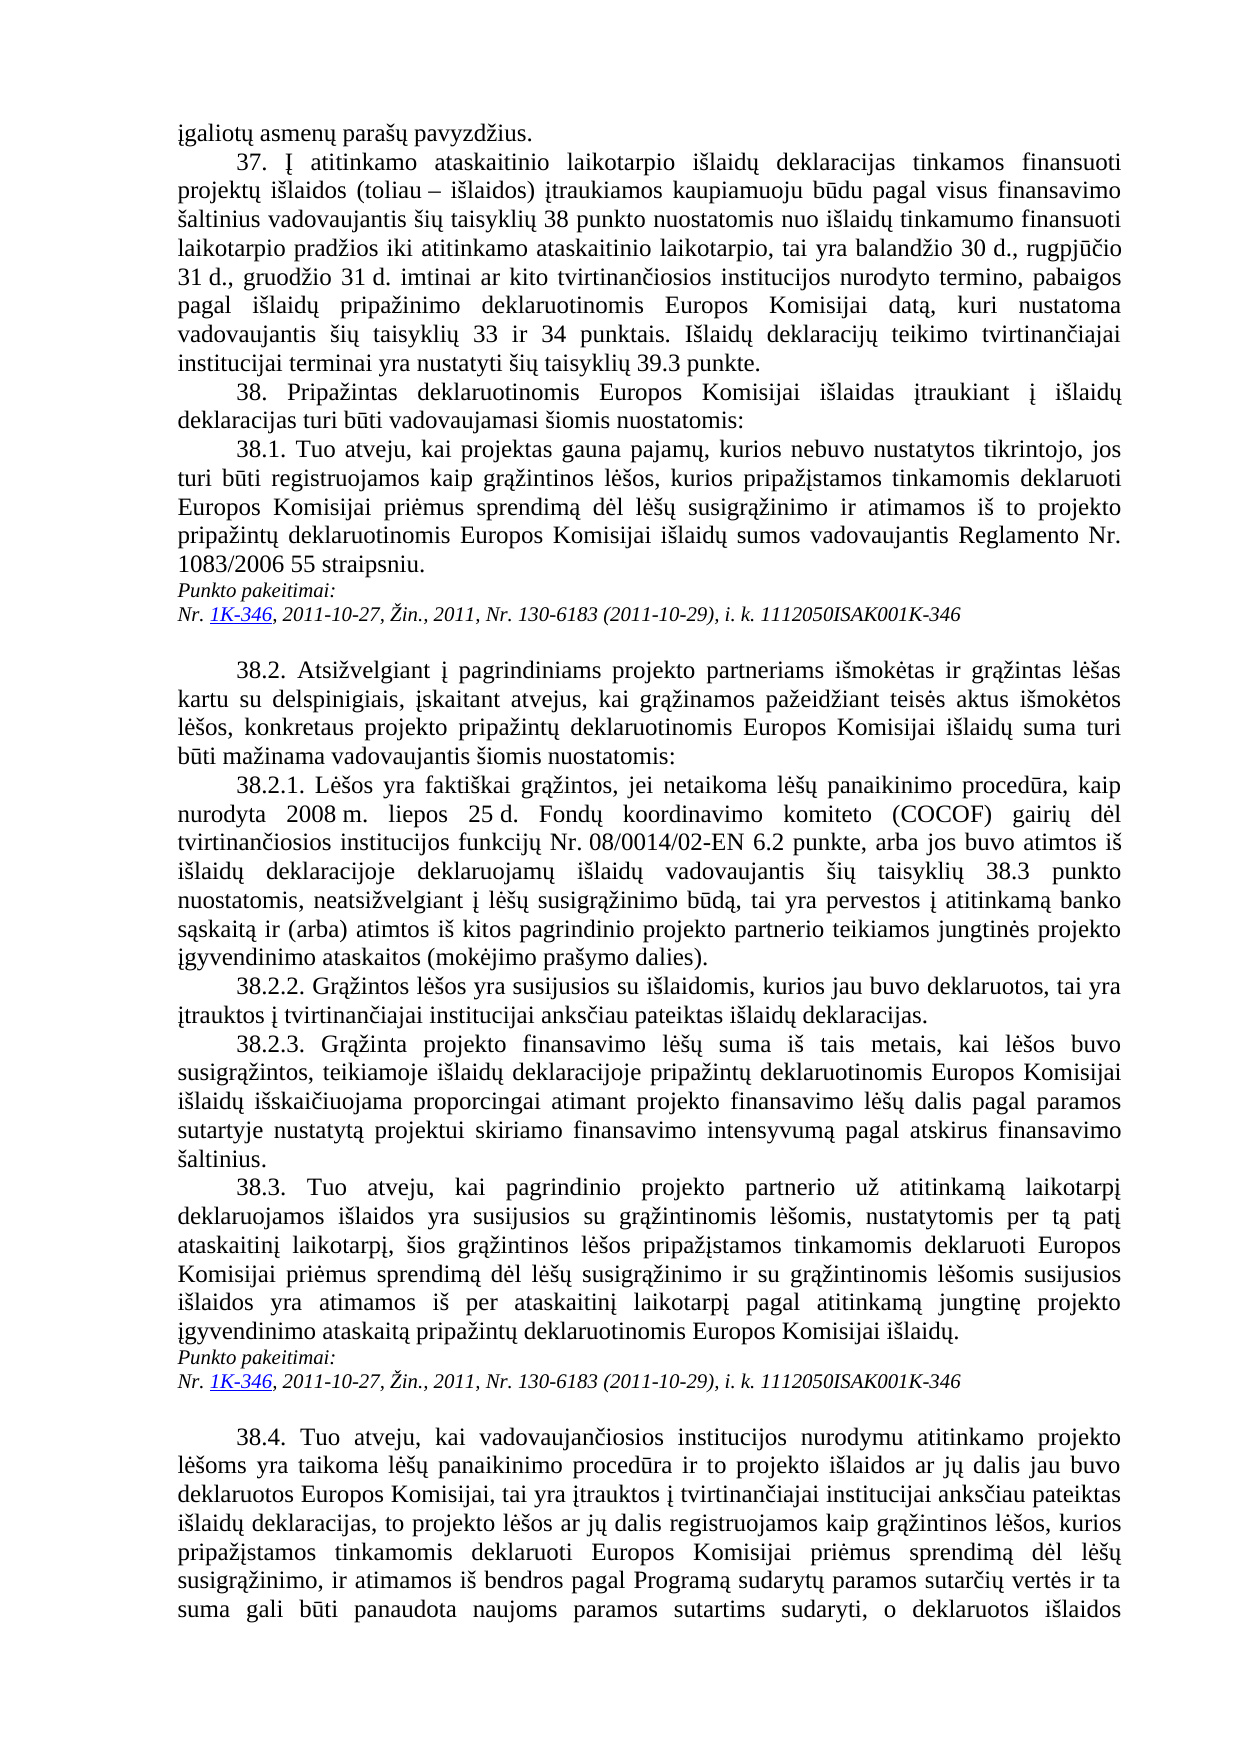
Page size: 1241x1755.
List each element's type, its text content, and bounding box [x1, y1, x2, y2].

text 38.2.1. Lėšos yra faktiškai grąžintos, jei netaikoma lėšų panaikinimo procedūra, kaip nurodyta 2008 m. liepos 25 d. Fondų koordinavimo komiteto (COCOF) gairių dėl tvirtinančiosios institucijos funkcijų Nr. 08/0014/02-EN 6.2 punkte, arba jos buvo atimtos iš išlaidų deklaracijoje deklaruojamų išlaidų vadovaujantis šių taisyklių 38.3 punkto nuostatomis, neatsižvelgiant į lėšų susigrąžinimo būdą, tai yra pervestos į atitinkamą banko sąskaitą ir (arba) atimtos iš kitos pagrindinio projekto partnerio teikiamos jungtinės projekto įgyvendinimo ataskaitos (mokėjimo prašymo dalies). [177, 770, 1122, 971]
text 38. Pripažintas deklaruotinomis Europos Komisijai išlaidas įtraukiant į išlaidų deklaracijas turi būti vadovaujamasi šiomis nuostatomis: [177, 377, 1122, 434]
text Nr. 1K-346, 2011-10-27, Žin., 2011, Nr. 130-6183 (2011-10-29), i. k. 1112050ISAK001K-346 [177, 602, 1122, 626]
text 38.4. Tuo atveju, kai vadovaujančiosios institucijos nurodymu atitinkamo projekto lėšoms yra taikoma lėšų panaikinimo procedūra ir to projekto išlaidos ar jų dalis jau buvo deklaruotos Europos Komisijai, tai yra įtrauktos į tvirtinančiajai institucijai anksčiau pateiktas išlaidų deklaracijas, to projekto lėšos ar jų dalis registruojamos kaip grąžintinos lėšos, kurios pripažįstamos tinkamomis deklaruoti Europos Komisijai priėmus sprendimą dėl lėšų susigrąžinimo, ir atimamos iš bendros pagal Programą sudarytų paramos sutarčių vertės ir ta suma gali būti panaudota naujoms paramos sutartims sudaryti, o deklaruotos išlaidos [177, 1422, 1122, 1623]
text Nr. 1K-346, 2011-10-27, Žin., 2011, Nr. 130-6183 (2011-10-29), i. k. 1112050ISAK001K-346 [177, 1369, 1122, 1393]
text 38.2. Atsižvelgiant į pagrindiniams projekto partneriams išmokėtas ir grąžintas lėšas kartu su delspinigiais, įskaitant atvejus, kai grąžinamos pažeidžiant teisės aktus išmokėtos lėšos, konkretaus projekto pripažintų deklaruotinomis Europos Komisijai išlaidų suma turi būti mažinama vadovaujantis šiomis nuostatomis: [177, 655, 1122, 770]
text 38.2.2. Grąžintos lėšos yra susijusios su išlaidomis, kurios jau buvo deklaruotos, tai yra įtrauktos į tvirtinančiajai institucijai anksčiau pateiktas išlaidų deklaracijas. [177, 971, 1122, 1029]
text 37. Į atitinkamo ataskaitinio laikotarpio išlaidų deklaracijas tinkamos finansuoti projektų išlaidos (toliau – išlaidos) įtraukiamos kaupiamuoju būdu pagal visus finansavimo šaltinius vadovaujantis šių taisyklių 38 punkto nuostatomis nuo išlaidų tinkamumo finansuoti laikotarpio pradžios iki atitinkamo ataskaitinio laikotarpio, tai yra balandžio 30 d., rugpjūčio 31 d., gruodžio 31 d. imtinai ar kito tvirtinančiosios institucijos nurodyto termino, pabaigos pagal išlaidų pripažinimo deklaruotinomis Europos Komisijai datą, kuri nustatoma vadovaujantis šių taisyklių 33 ir 34 punktais. Išlaidų deklaracijų teikimo tvirtinančiajai institucijai terminai yra nustatyti šių taisyklių 39.3 punkte. [177, 147, 1122, 377]
text 38.3. Tuo atveju, kai pagrindinio projekto partnerio už atitinkamą laikotarpį deklaruojamos išlaidos yra susijusios su grąžintinomis lėšomis, nustatytomis per tą patį ataskaitinį laikotarpį, šios grąžintinos lėšos pripažįstamos tinkamomis deklaruoti Europos Komisijai priėmus sprendimą dėl lėšų susigrąžinimo ir su grąžintinomis lėšomis susijusios išlaidos yra atimamos iš per ataskaitinį laikotarpį pagal atitinkamą jungtinę projekto įgyvendinimo ataskaitą pripažintų deklaruotinomis Europos Komisijai išlaidų. [177, 1172, 1122, 1345]
text Punkto pakeitimai: [177, 1345, 1122, 1369]
text įgaliotų asmenų parašų pavyzdžius. [177, 118, 1122, 147]
text 38.1. Tuo atveju, kai projektas gauna pajamų, kurios nebuvo nustatytos tikrintojo, jos turi būti registruojamos kaip grąžintinos lėšos, kurios pripažįstamos tinkamomis deklaruoti Europos Komisijai priėmus sprendimą dėl lėšų susigrąžinimo ir atimamos iš to projekto pripažintų deklaruotinomis Europos Komisijai išlaidų sumos vadovaujantis Reglamento Nr. 1083/2006 55 straipsniu. [177, 434, 1122, 578]
text 38.2.3. Grąžinta projekto finansavimo lėšų suma iš tais metais, kai lėšos buvo susigrąžintos, teikiamoje išlaidų deklaracijoje pripažintų deklaruotinomis Europos Komisijai išlaidų išskaičiuojama proporcingai atimant projekto finansavimo lėšų dalis pagal paramos sutartyje nustatytą projektui skiriamo finansavimo intensyvumą pagal atskirus finansavimo šaltinius. [177, 1029, 1122, 1172]
text Punkto pakeitimai: [177, 578, 1122, 602]
